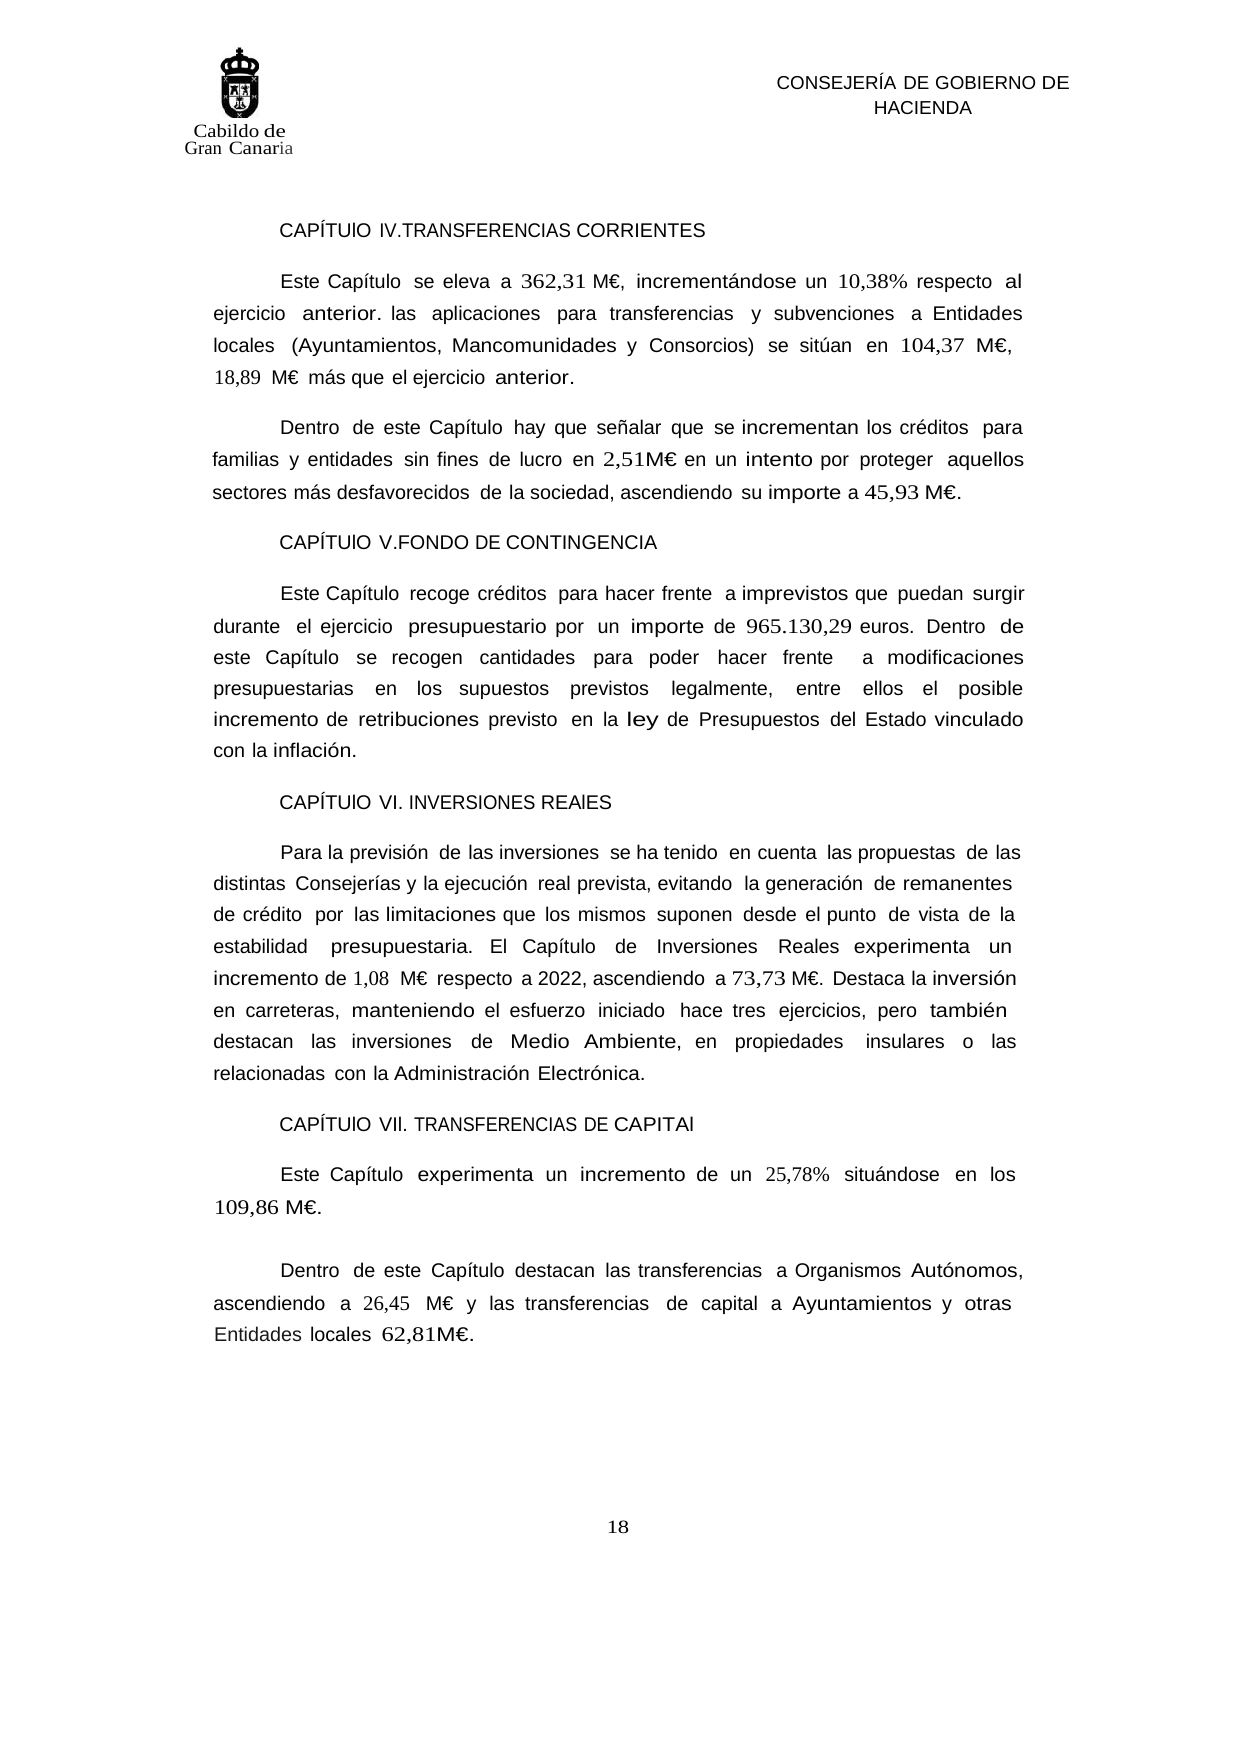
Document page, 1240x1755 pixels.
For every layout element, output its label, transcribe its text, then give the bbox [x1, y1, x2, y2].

text Este Capítulo recoge créditos para hacer frente a imprevistos que puedan surgir durante el ejercicio presupuestario por un importe de 965.130,29 euros. Dentro de este Capítulo se recogen cantidades para poder hacer frente a modificaciones presupuestarias en los supuestos previstos legalmente, entre ellos el posible incremento de retribuciones previsto en la ley de Presupuestos del Estado vinculado con la inflación. [213, 582, 1025, 762]
text Dentro de este Capítulo destacan las transferencias a Organismos Autónomos, ascendiendo a 26,45 M€ y las transferencias de capital a Ayuntamientos y otras [213, 1259, 1024, 1315]
text 109,86 M€. [214, 1194, 1208, 1219]
text CAPÍTUlO VIl. TRANSFERENCIAS DE CAPITAl [279, 1113, 1208, 1135]
text CAPÍTUlO IV.TRANSFERENCIAS CORRIENTES [279, 219, 1208, 241]
text 18,89 M€ más que el ejercicio anterior. [214, 366, 1208, 389]
text 18 [602, 1516, 634, 1538]
text CAPÍTUlO VI. INVERSIONES REAlES [279, 791, 1208, 813]
text Para la previsión de las inversiones se ha tenido en cuenta las propuestas de las distintas Consejerías y la ejecución real prevista, evitando la generación de remanentes de crédito por las limitaciones que los mismos suponen desde el punto de vista de la estabilidad presupuestaria. El Capítulo de Inversiones Reales experimenta un incremento de 1,08 M€ respecto a 2022, ascendiendo a 73,73 M€. Destaca la inversión en carreteras, manteniendo el esfuerzo iniciado hace tres ejercicios, pero también destacan las inversiones de Medio Ambiente, en propiedades insulares o las relacionadas con la Administración Electrónica. [213, 841, 1025, 1084]
text Entidades locales 62,81M€. [214, 1324, 1208, 1346]
text Dentro de este Capítulo hay que señalar que se incrementan los créditos para familias y entidades sin fines de lucro en 2,51M€ en un intento por proteger aquellos sectores más desfavorecidos de la sociedad, ascendiendo su importe a 45,93 M€. [212, 416, 1024, 504]
text Este Capítulo experimenta un incremento de un 25,78% situándose en los [280, 1162, 1208, 1186]
text CAPÍTUlO V.FONDO DE CONTINGENCIA [279, 531, 1208, 554]
text Este Capítulo se eleva a 362,31 M€, incrementándose un 10,38% respecto al ejercicio anterior. las aplicaciones para transferencias y subvenciones a Entidades locales (Ayuntamientos, Mancomunidades y Consorcios) se sitúan en 104,37 M€, [213, 269, 1023, 357]
